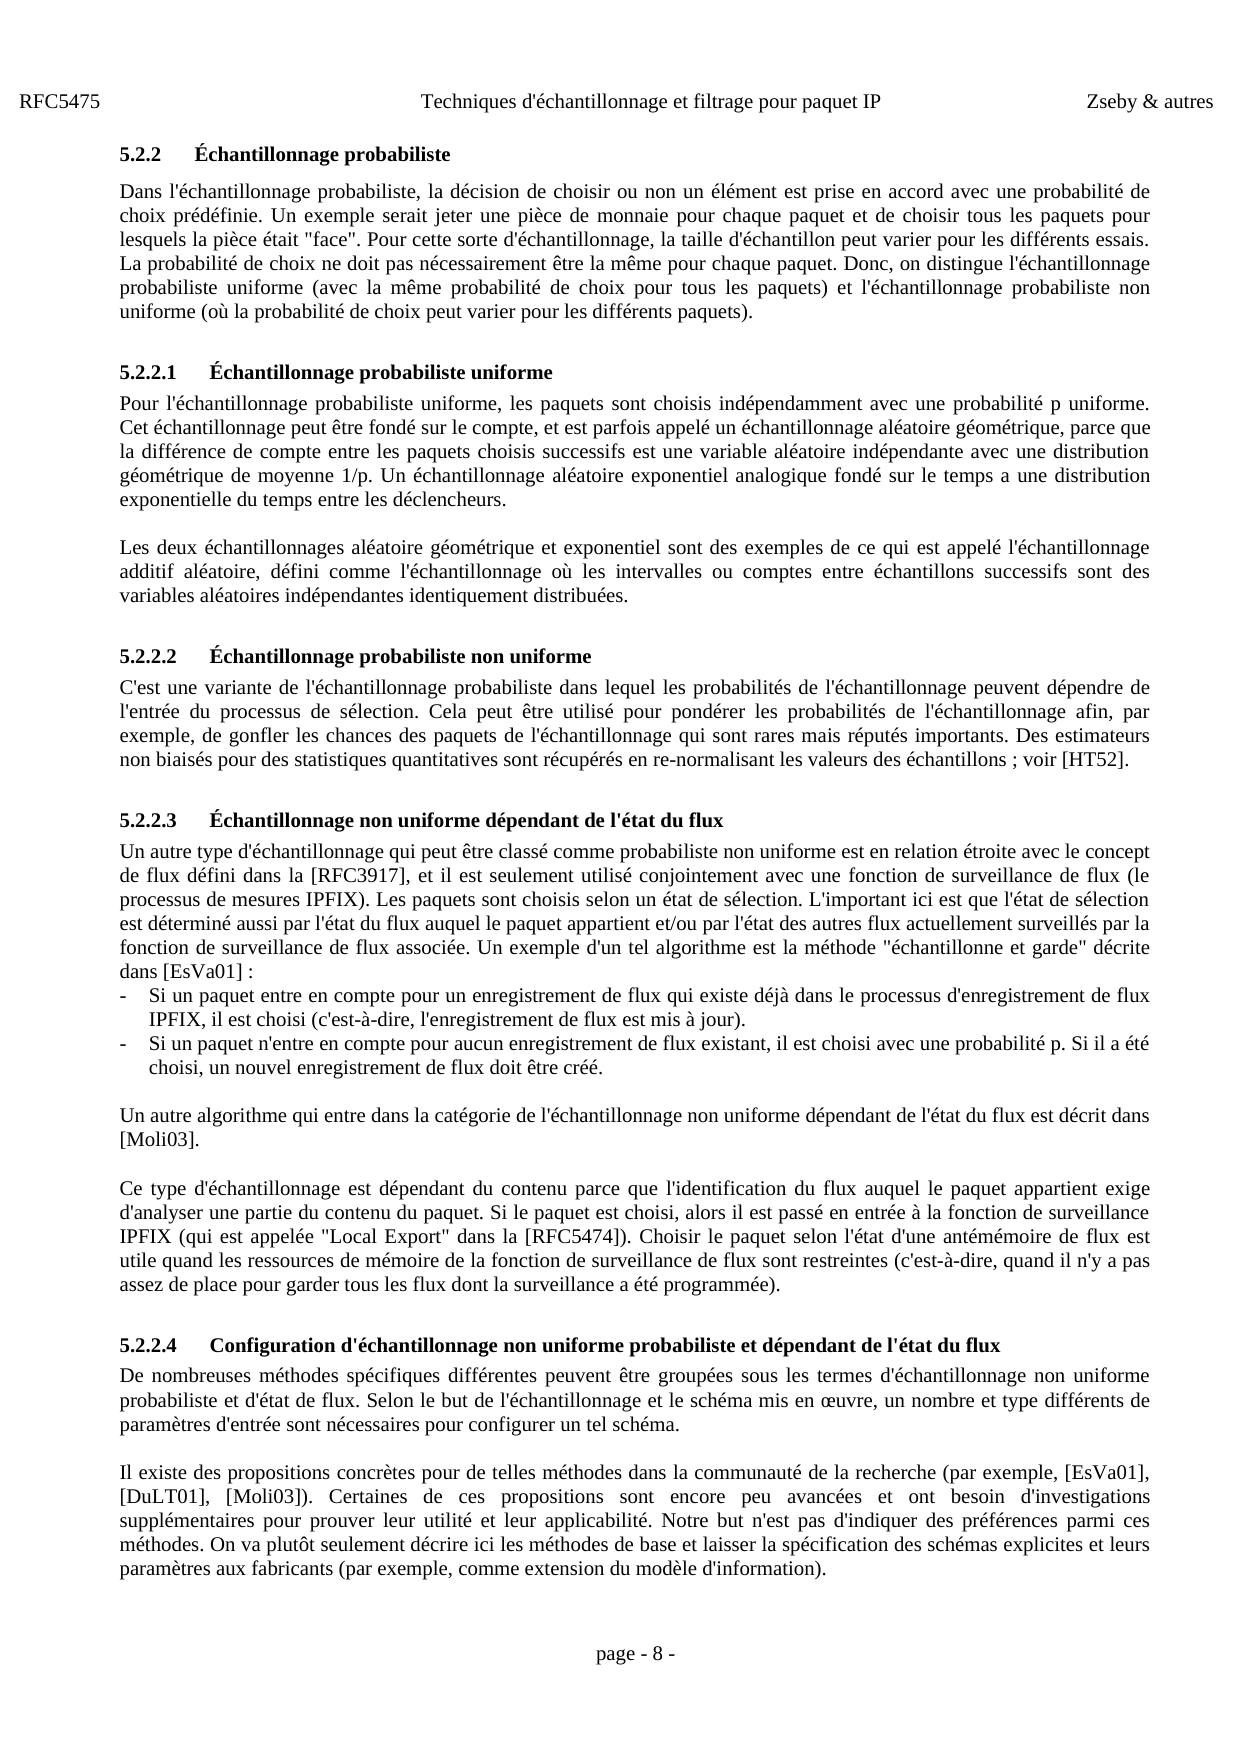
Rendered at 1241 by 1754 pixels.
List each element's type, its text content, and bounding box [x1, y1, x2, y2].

text - Si un paquet entre en compte pour un enregistrement de flux qui existe déjà dans le processus d'enregistrement de flux IPFIX, il est choisi (c'est-à-dire, l'enregistrement de flux est mis à jour). [119, 983, 1152, 1031]
subtitle 5.2.2.3 Échantillonnage non uniforme dépendant de l'état du flux [119, 808, 1152, 832]
subtitle 5.2.2.1 Échantillonnage probabiliste uniforme [119, 360, 1152, 384]
text Il existe des propositions concrètes pour de telles méthodes dans la communauté de la recherche (par exemple, [EsVa01], [DuLT01], [Moli03]). Certaines de ces propositions sont encore peu avancées et ont besoin d'investigations supplémentaires pour prouver leur utilité et leur applicabilité. Notre but n'est pas d'indiquer des préférences parmi ces méthodes. On va plutôt seulement décrire ici les méthodes de base et laisser la spécification des schémas explicites et leurs paramètres aux fabricants (par exemple, comme extension du modèle d'information). [119, 1460, 1152, 1580]
text Pour l'échantillonnage probabiliste uniforme, les paquets sont choisis indépendamment avec une probabilité p uniforme. Cet échantillonnage peut être fondé sur le compte, et est parfois appelé un échantillonnage aléatoire géométrique, parce que la différence de compte entre les paquets choisis successifs est une variable aléatoire indépendante avec une distribution géométrique de moyenne 1/p. Un échantillonnage aléatoire exponentiel analogique fondé sur le temps a une distribution exponentielle du temps entre les déclencheurs. [119, 391, 1152, 511]
text Un autre algorithme qui entre dans la catégorie de l'échantillonnage non uniforme dépendant de l'état du flux est décrit dans [Moli03]. [119, 1103, 1152, 1151]
text De nombreuses méthodes spécifiques différentes peuvent être groupées sous les termes d'échantillonnage non uniforme probabiliste et d'état de flux. Selon le but de l'échantillonnage et le schéma mis en œuvre, un nombre et type différents de paramètres d'entrée sont nécessaires pour configurer un tel schéma. [119, 1363, 1152, 1436]
subtitle 5.2.2.2 Échantillonnage probabiliste non uniforme [119, 644, 1152, 668]
text - Si un paquet n'entre en compte pour aucun enregistrement de flux existant, il est choisi avec une probabilité p. Si il a été choisi, un nouvel enregistrement de flux doit être créé. [119, 1031, 1152, 1079]
subtitle 5.2.2.4 Configuration d'échantillonnage non uniforme probabiliste et dépendant de l'état du flux [119, 1333, 1152, 1357]
text Ce type d'échantillonnage est dépendant du contenu parce que l'identification du flux auquel le paquet appartient exige d'analyser une partie du contenu du paquet. Si le paquet est choisi, alors il est passé en entrée à la fonction de surveillance IPFIX (qui est appelée "Local Export" dans la [RFC5474]). Choisir le paquet selon l'état d'une antémémoire de flux est utile quand les ressources de mémoire de la fonction de surveillance de flux sont restreintes (c'est-à-dire, quand il n'y a pas assez de place pour garder tous les flux dont la surveillance a été programmée). [119, 1176, 1152, 1296]
text Les deux échantillonnages aléatoire géométrique et exponentiel sont des exemples de ce qui est appelé l'échantillonnage additif aléatoire, défini comme l'échantillonnage où les intervalles ou comptes entre échantillons successifs sont des variables aléatoires indépendantes identiquement distribuées. [119, 535, 1152, 607]
subtitle 5.2.2 Échantillonnage probabiliste [119, 142, 1152, 166]
text Dans l'échantillonnage probabiliste, la décision de choisir ou non un élément est prise en accord avec une probabilité de choix prédéfinie. Un exemple serait jeter une pièce de monnaie pour chaque paquet et de choisir tous les paquets pour lesquels la pièce était "face". Pour cette sorte d'échantillonnage, la taille d'échantillon peut varier pour les différents essais. La probabilité de choix ne doit pas nécessairement être la même pour chaque paquet. Donc, on distingue l'échantillonnage probabiliste uniforme (avec la même probabilité de choix pour tous les paquets) et l'échantillonnage probabiliste non uniforme (où la probabilité de choix peut varier pour les différents paquets). [119, 179, 1152, 323]
text Un autre type d'échantillonnage qui peut être classé comme probabiliste non uniforme est en relation étroite avec le concept de flux défini dans la [RFC3917], et il est seulement utilisé conjointement avec une fonction de surveillance de flux (le processus de mesures IPFIX). Les paquets sont choisis selon un état de sélection. L'important ici est que l'état de sélection est déterminé aussi par l'état du flux auquel le paquet appartient et/ou par l'état des autres flux actuellement surveillés par la fonction de surveillance de flux associée. Un exemple d'un tel algorithme est la méthode "échantillonne et garde" décrite dans [EsVa01] : [119, 839, 1152, 983]
text C'est une variante de l'échantillonnage probabiliste dans lequel les probabilités de l'échantillonnage peuvent dépendre de l'entrée du processus de sélection. Cela peut être utilisé pour pondérer les probabilités de l'échantillonnage afin, par exemple, de gonfler les chances des paquets de l'échantillonnage qui sont rares mais réputés importants. Des estimateurs non biaisés pour des statistiques quantitatives sont récupérés en re-normalisant les valeurs des échantillons ; voir [HT52]. [119, 675, 1152, 771]
